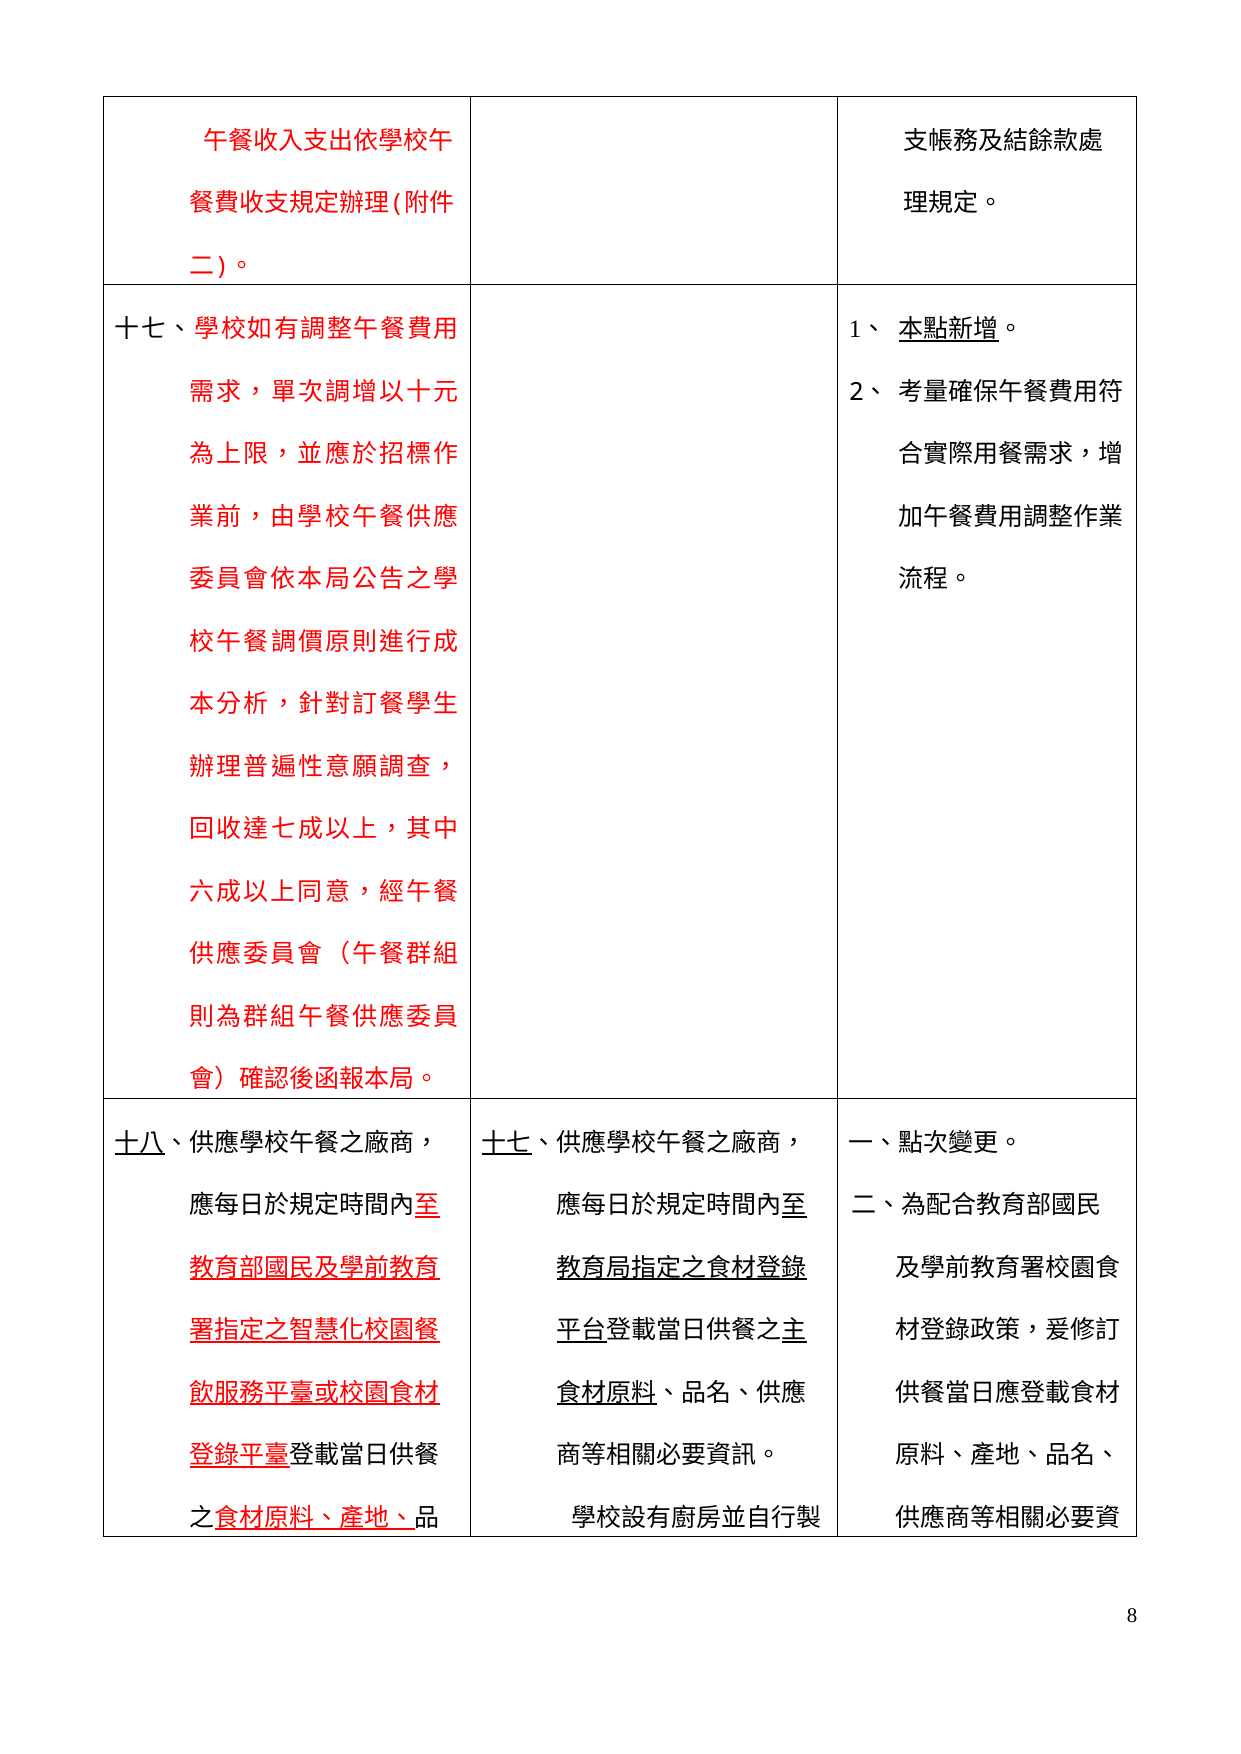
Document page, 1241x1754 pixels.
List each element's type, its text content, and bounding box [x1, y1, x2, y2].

table_cell [471, 97, 837, 284]
table_cell [471, 285, 837, 1098]
table_cell 支帳務及結餘款處理規定。 [838, 97, 1136, 284]
table_cell 十七、供應學校午餐之廠商，應每日於規定時間內至教育局指定之食材登錄平台登載當日供餐之主食材原料、品名、供應商等相關必要資訊。 學校設有廚房並自行製 [471, 1099, 837, 1536]
table_cell 一、點次變更。 二、為配合教育部國民及學前教育署校園食材登錄政策，爰修訂供餐當日應登載食材原料、產地、品名、供應商等相關必要資 [838, 1099, 1136, 1536]
table_cell 午餐收入支出依學校午餐費收支規定辦理(附件二)。 [104, 97, 470, 284]
table_cell 十七、學校如有調整午餐費用需求，單次調增以十元為上限，並應於招標作業前，由學校午餐供應委員會依本局公告之學校午餐調價原則進行成本分析，針對訂餐學生辦理普遍性意願調查，回收達七成以上，其中六成以上同意，經午餐供應委員會（午餐群組則為群組午餐供應委員會）確認後函報本局。 [104, 285, 470, 1098]
table_cell 本點新增。 考量確保午餐費用符合實際用餐需求，增加午餐費用調整作業流程。 [838, 285, 1136, 1098]
table_cell 十八、供應學校午餐之廠商，應每日於規定時間內至教育部國民及學前教育署指定之智慧化校園餐飲服務平臺或校園食材登錄平臺登載當日供餐之食材原料、產地、品 [104, 1099, 470, 1536]
